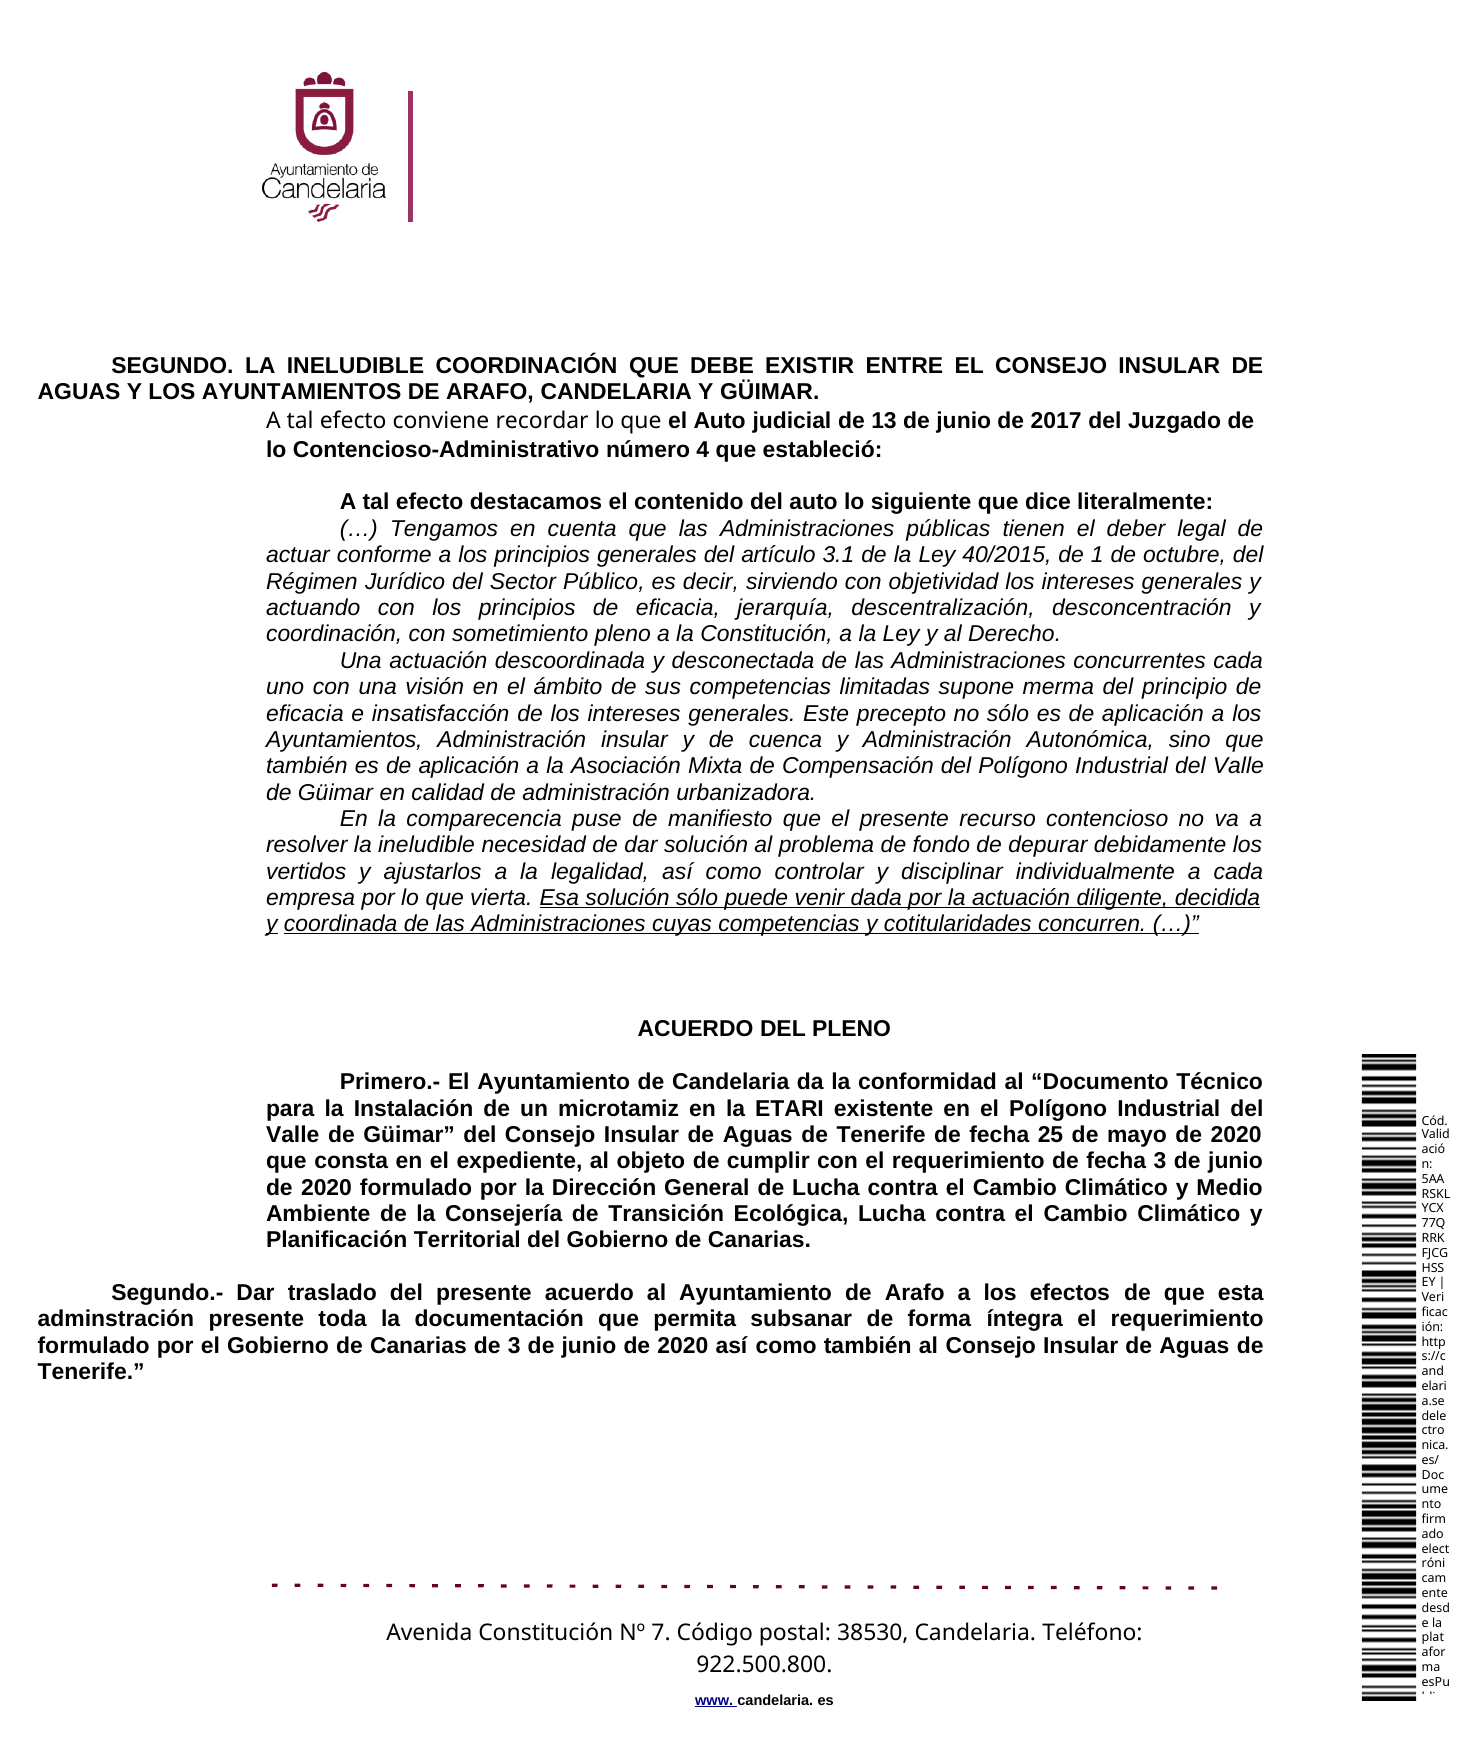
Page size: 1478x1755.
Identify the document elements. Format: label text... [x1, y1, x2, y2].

subtitle Segundo.- Dar traslado del presente acuerdo al Ayuntamiento de Arafo a los efectos de que esta adminstración presente toda la documentación que permita subsanar de forma íntegra el requerimiento formulado por el Gobierno de Canarias de 3 de junio de 2020 así como también al Consejo Insular de Aguas de Tenerife.” [37, 1279, 1263, 1384]
subtitle Avenida Constitución Nº 7. Código postal: 38530, Candelaria. Teléfono: 922.500.800. [332, 1616, 1196, 1679]
text Una actuación descoordinada y desconectada de las Administraciones concurrentes cada uno con una visión en el ámbito de sus competencias limitadas supone merma del principio de eficacia e insatisfacción de los intereses generales. Este precepto no sólo es de aplicación a los Ayuntamientos, Administración insular y de cuenca y Administración Autonómica, sino que también es de aplicación a la Asociación Mixta de Compensación del Polígono Industrial del Valle de Güimar en calidad de administración urbanizadora. [266, 647, 1263, 805]
text Cód. Validación: 5AARSKLYCX77QRRKFJCGHSSEY | Verificación: https://candelaria.sedelectronica.es/ Documento firmado electrónicamente desde la plataforma esPublico Gestiona | Página 23 de 43 [1421, 1113, 1450, 1694]
text En la comparecencia puse de manifiesto que el presente recurso contencioso no va a resolver la ineludible necesidad de dar solución al problema de fondo de depurar debidamente los vertidos y ajustarlos a la legalidad, así como controlar y disciplinar individualmente a cada empresa por lo que vierta. Esa solución sólo puede venir dada por la actuación diligente, decidida y coordinada de las Administraciones cuyas competencias y cotitularidades concurren. (…)” [266, 805, 1263, 937]
subtitle A tal efecto destacamos el contenido del auto lo siguiente que dice literalmente: [339, 488, 1427, 514]
text (…) Tengamos en cuenta que las Administraciones públicas tienen el deber legal de actuar conforme a los principios generales del artículo 3.1 de la Ley 40/2015, de 1 de octubre, del Régimen Jurídico del Sector Público, es decir, sirviendo con objetividad los intereses generales y actuando con los principios de eficacia, jerarquía, descentralización, desconcentración y coordinación, con sometimiento pleno a la Constitución, a la Ley y al Derecho. [266, 515, 1263, 647]
text www. candelaria. es [332, 1691, 1196, 1708]
text A tal efecto conviene recordar lo que el Auto judicial de 13 de junio de 2017 del Juzgado de lo Contencioso-Administrativo número 4 que estableció: [266, 404, 1263, 462]
text Primero.- El Ayuntamiento de Candelaria da la conformidad al “Documento Técnico para la Instalación de un microtamiz en la ETARI existente en el Polígono Industrial del Valle de Güimar” del Consejo Insular de Aguas de Tenerife de fecha 25 de mayo de 2020 que consta en el expediente, al objeto de cumplir con el requerimiento de fecha 3 de junio de 2020 formulado por la Dirección General de Lucha contra el Cambio Climático y Medio Ambiente de la Consejería de Transición Ecológica, Lucha contra el Cambio Climático y Planificación Territorial del Gobierno de Canarias. [266, 1068, 1263, 1253]
subtitle SEGUNDO. LA INELUDIBLE COORDINACIÓN QUE DEBE EXISTIR ENTRE EL CONSEJO INSULAR DE AGUAS Y LOS AYUNTAMIENTOS DE ARAFO, CANDELARIA Y GÜIMAR. [37, 352, 1263, 404]
subtitle ACUERDO DEL PLENO [332, 1015, 1196, 1042]
